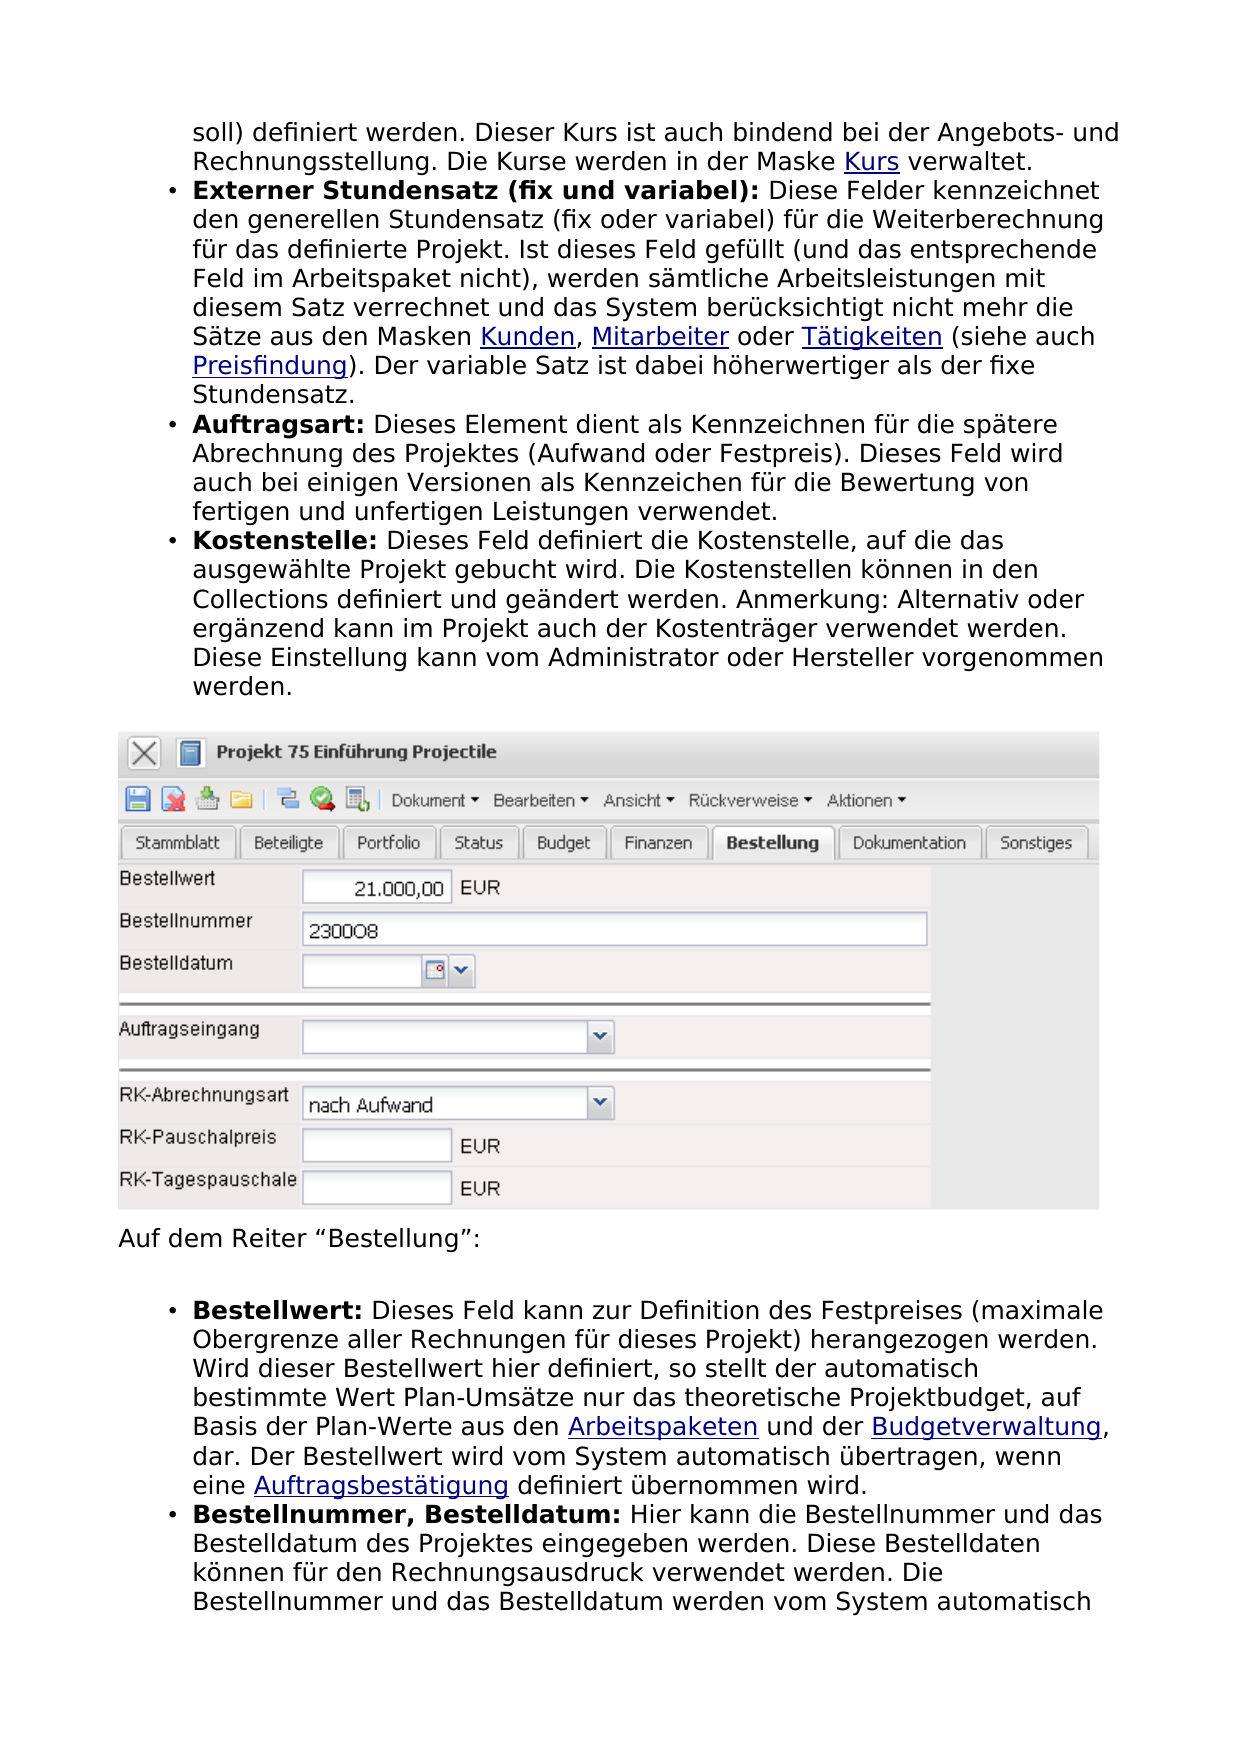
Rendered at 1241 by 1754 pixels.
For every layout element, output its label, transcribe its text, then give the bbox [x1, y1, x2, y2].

list Bestellnummer, Bestelldatum: Hier kann die Bestellnummer und das Bestelldatum des Projektes eingegeben werden. Diese Bestelldaten können für den Rechnungsausdruck verwendet werden. Die Bestellnummer und das Bestelldatum werden vom System automatisch [177, 1500, 1122, 1617]
picture [118, 731, 1100, 1213]
list Kostenstelle: Dieses Feld definiert die Kostenstelle, auf die das ausgewählte Projekt gebucht wird. Die Kostenstellen können in den Collections definiert und geändert werden. Anmerkung: Alternativ oder ergänzend kann im Projekt auch der Kostenträger verwendet werden. Diese Einstellung kann vom Administrator oder Hersteller vorgenommen werden. [177, 526, 1122, 701]
list soll) definiert werden. Dieser Kurs ist auch bindend bei der Angebots- und Rechnungsstellung. Die Kurse werden in der Maske Kurs verwaltet. [177, 118, 1122, 176]
list Externer Stundensatz (fix und variabel): Diese Felder kennzeichnet den generellen Stundensatz (fix oder variabel) für die Weiterberechnung für das definierte Projekt. Ist dieses Feld gefüllt (und das entsprechende Feld im Arbeitspaket nicht), werden sämtliche Arbeitsleistungen mit diesem Satz verrechnet und das System berücksichtigt nicht mehr die Sätze aus den Masken Kunden, Mitarbeiter oder Tätigkeiten (siehe auch Preisfindung). Der variable Satz ist dabei höherwertiger als der fixe Stundensatz. [177, 176, 1122, 410]
list Bestellwert: Dieses Feld kann zur Definition des Festpreises (maximale Obergrenze aller Rechnungen für dieses Projekt) herangezogen werden. Wird dieser Bestellwert hier definiert, so stellt der automatisch bestimmte Wert Plan-Umsätze nur das theoretische Projektbudget, auf Basis der Plan-Werte aus den Arbeitspaketen und der Budgetverwaltung, dar. Der Bestellwert wird vom System automatisch übertragen, wenn eine Auftragsbestätigung definiert übernommen wird. [177, 1296, 1122, 1500]
list Auftragsart: Dieses Element dient als Kennzeichnen für die spätere Abrechnung des Projektes (Aufwand oder Festpreis). Dieses Feld wird auch bei einigen Versionen als Kennzeichen für die Bewertung von fertigen und unfertigen Leistungen verwendet. [177, 410, 1122, 526]
text Auf dem Reiter “Bestellung”: [118, 1225, 1122, 1254]
